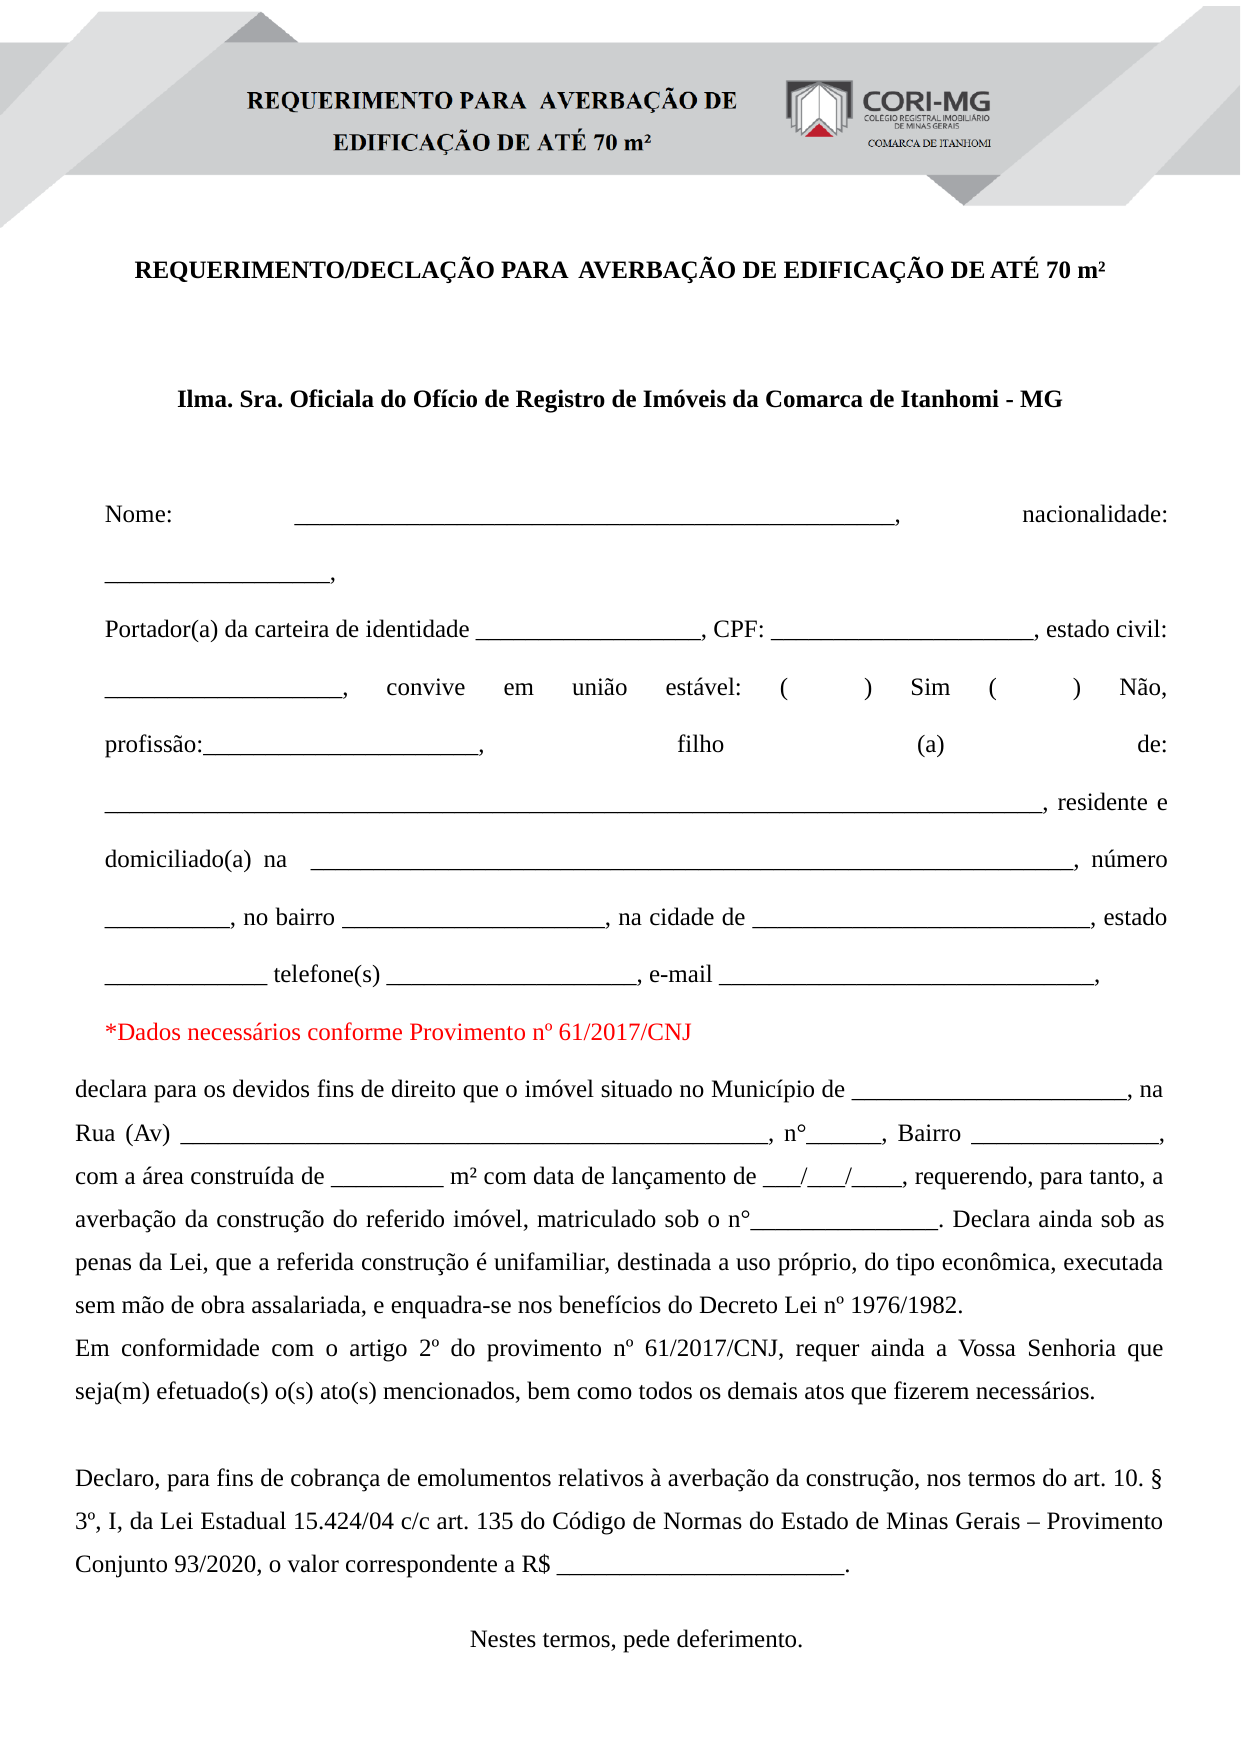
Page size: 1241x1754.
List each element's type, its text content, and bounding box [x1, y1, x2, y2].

text Portador(a) da carteira de identidade __________________, CPF: _____________________, estado civil: ___________________, convive em união estável: ( ) Sim ( ) Não, profissão:______________________, filho (a) de: ___________________________________________________________________________, residente e domiciliado(a) na _____________________________________________________________, número __________, no bairro _____________________, na cidade de ___________________________, estado _____________ telefone(s) ____________________, e-mail ______________________________, [104, 614, 1168, 988]
text *Dados necessários conforme Provimento nº 61/2017/CNJ [104, 1017, 1168, 1046]
text Declaro, para fins de cobrança de emolumentos relativos à averbação da construção, nos termos do art. 10. § 3º, I, da Lei Estadual 15.424/04 c/c art. 135 do Código de Normas do Estado de Minas Gerais – Provimento Conjunto 93/2020, o valor correspondente a R$ _______________________. [75, 1463, 1165, 1578]
text declara para os devidos fins de direito que o imóvel situado no Município de ______________________, na Rua (Av) _______________________________________________, n°______, Bairro _______________, com a área construída de _________ m² com data de lançamento de ___/___/____, requerendo, para tanto, a averbação da construção do referido imóvel, matriculado sob o n°_______________. Declara ainda sob as penas da Lei, que a referida construção é unifamiliar, destinada a uso próprio, do tipo econômica, executada sem mão de obra assalariada, e enquadra-se nos benefícios do Decreto Lei nº 1976/1982. [75, 1074, 1165, 1319]
text REQUERIMENTO/DECLAÇÃO PARA AVERBAÇÃO DE EDIFICAÇÃO DE ATÉ 70 m² [75, 241, 1165, 284]
text Em conformidade com o artigo 2º do provimento nº 61/2017/CNJ, requer ainda a Vossa Senhoria que seja(m) efetuado(s) o(s) ato(s) mencionados, bem como todos os demais atos que fizerem necessários. [75, 1333, 1165, 1405]
text Nestes termos, pede deferimento. [104, 1624, 1168, 1653]
text Nome: ________________________________________________, nacionalidade: __________________, [104, 499, 1168, 586]
text Ilma. Sra. Oficiala do Ofício de Registro de Imóveis da Comarca de Itanhomi - MG [75, 384, 1165, 413]
